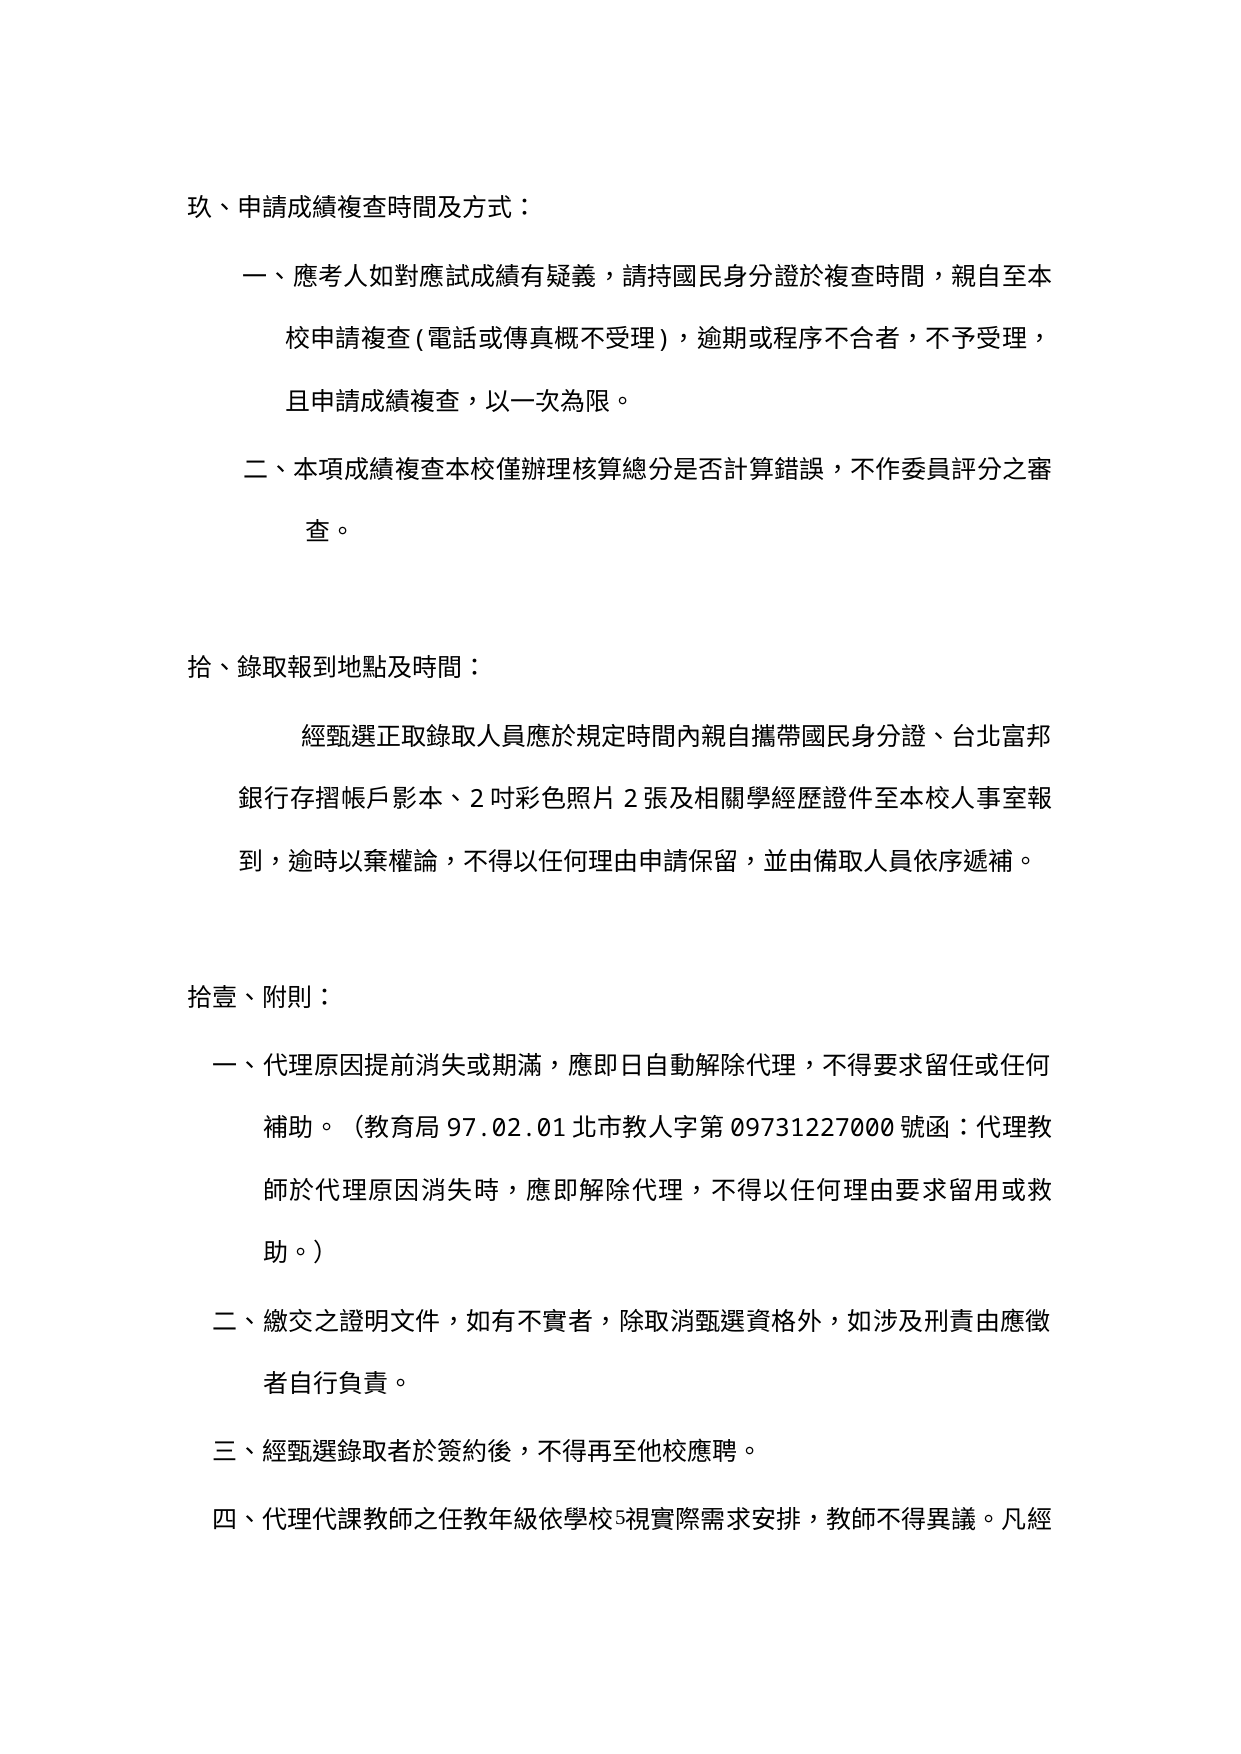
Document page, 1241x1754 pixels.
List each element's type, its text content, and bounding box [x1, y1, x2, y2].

text 四、代理代課教師之任教年級依學校視實際需求安排，教師不得異議。凡經甄選錄取完成報到者，依學校整體發展及需求考量，不得拒絕由學校所安排之兼任職務，如：童軍、導師、行政、團隊指導及協助校務工作等。 [212, 1476, 1053, 1539]
text 二、本項成績複查本校僅辦理核算總分是否計算錯誤，不作委員評分之審查。 [212, 426, 1053, 551]
text 玖、申請成績複查時間及方式： [187, 164, 1053, 227]
text 一、代理原因提前消失或期滿，應即日自動解除代理，不得要求留任或任何補助。（教育局97.02.01北市教人字第09731227000號函：代理教師於代理原因消失時，應即解除代理，不得以任何理由要求留用或救助。） [212, 1022, 1053, 1272]
text 二、繳交之證明文件，如有不實者，除取消甄選資格外，如涉及刑責由應徵者自行負責。 [212, 1277, 1053, 1402]
text 拾、錄取報到地點及時間： [187, 624, 1053, 687]
text 拾壹、附則： [187, 954, 1053, 1016]
text 一、應考人如對應試成績有疑義，請持國民身分證於複查時間，親自至本校申請複查(電話或傳真概不受理)，逾期或程序不合者，不予受理，且申請成績複查，以一次為限。 [211, 232, 1053, 420]
text 三、經甄選錄取者於簽約後，不得再至他校應聘。 [212, 1408, 1053, 1471]
text 經甄選正取錄取人員應於規定時間內親自攜帶國民身分證、台北富邦銀行存摺帳戶影本、2吋彩色照片2張及相關學經歷證件至本校人事室報到，逾時以棄權論，不得以任何理由申請保留，並由備取人員依序遞補。 [211, 692, 1053, 880]
